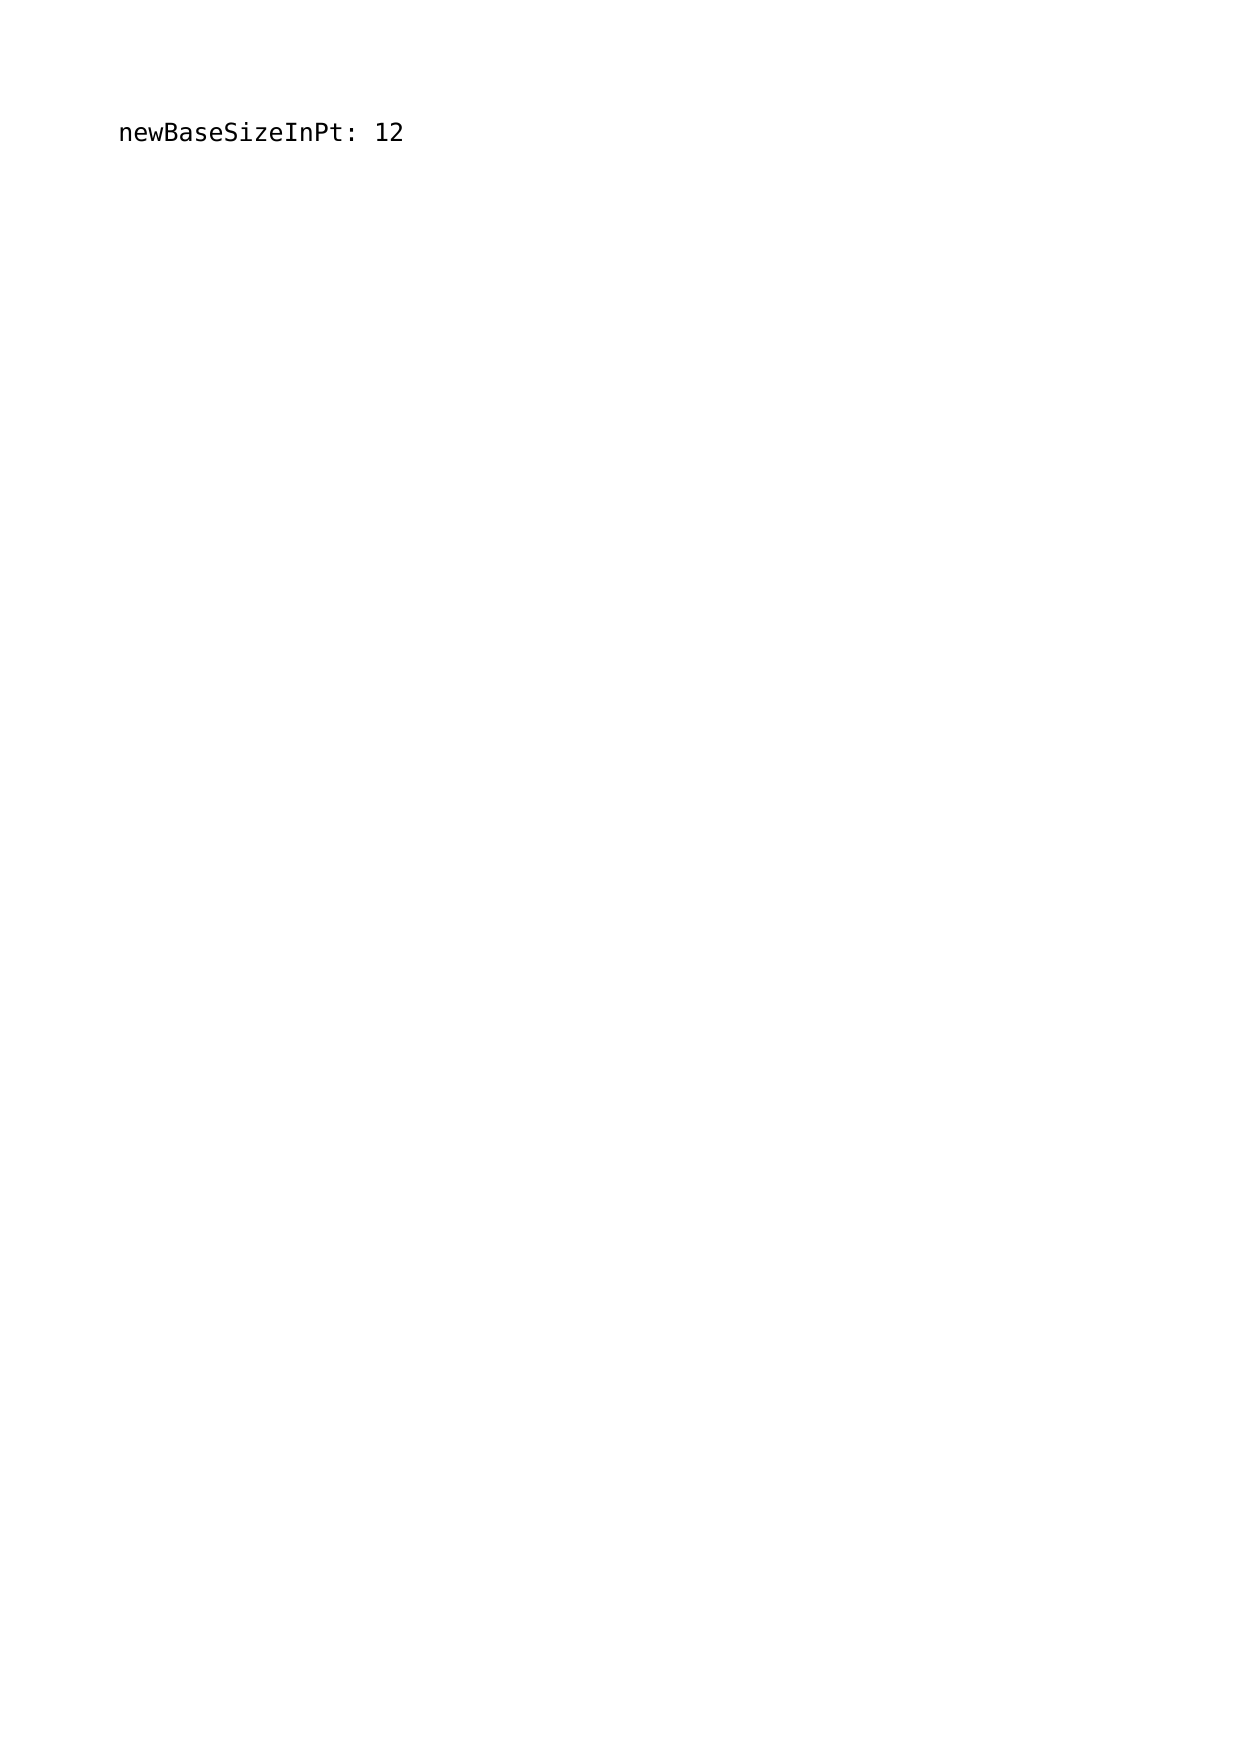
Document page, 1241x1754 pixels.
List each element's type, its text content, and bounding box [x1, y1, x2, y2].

text newBaseSizeInPt: 12 [118, 118, 1122, 147]
